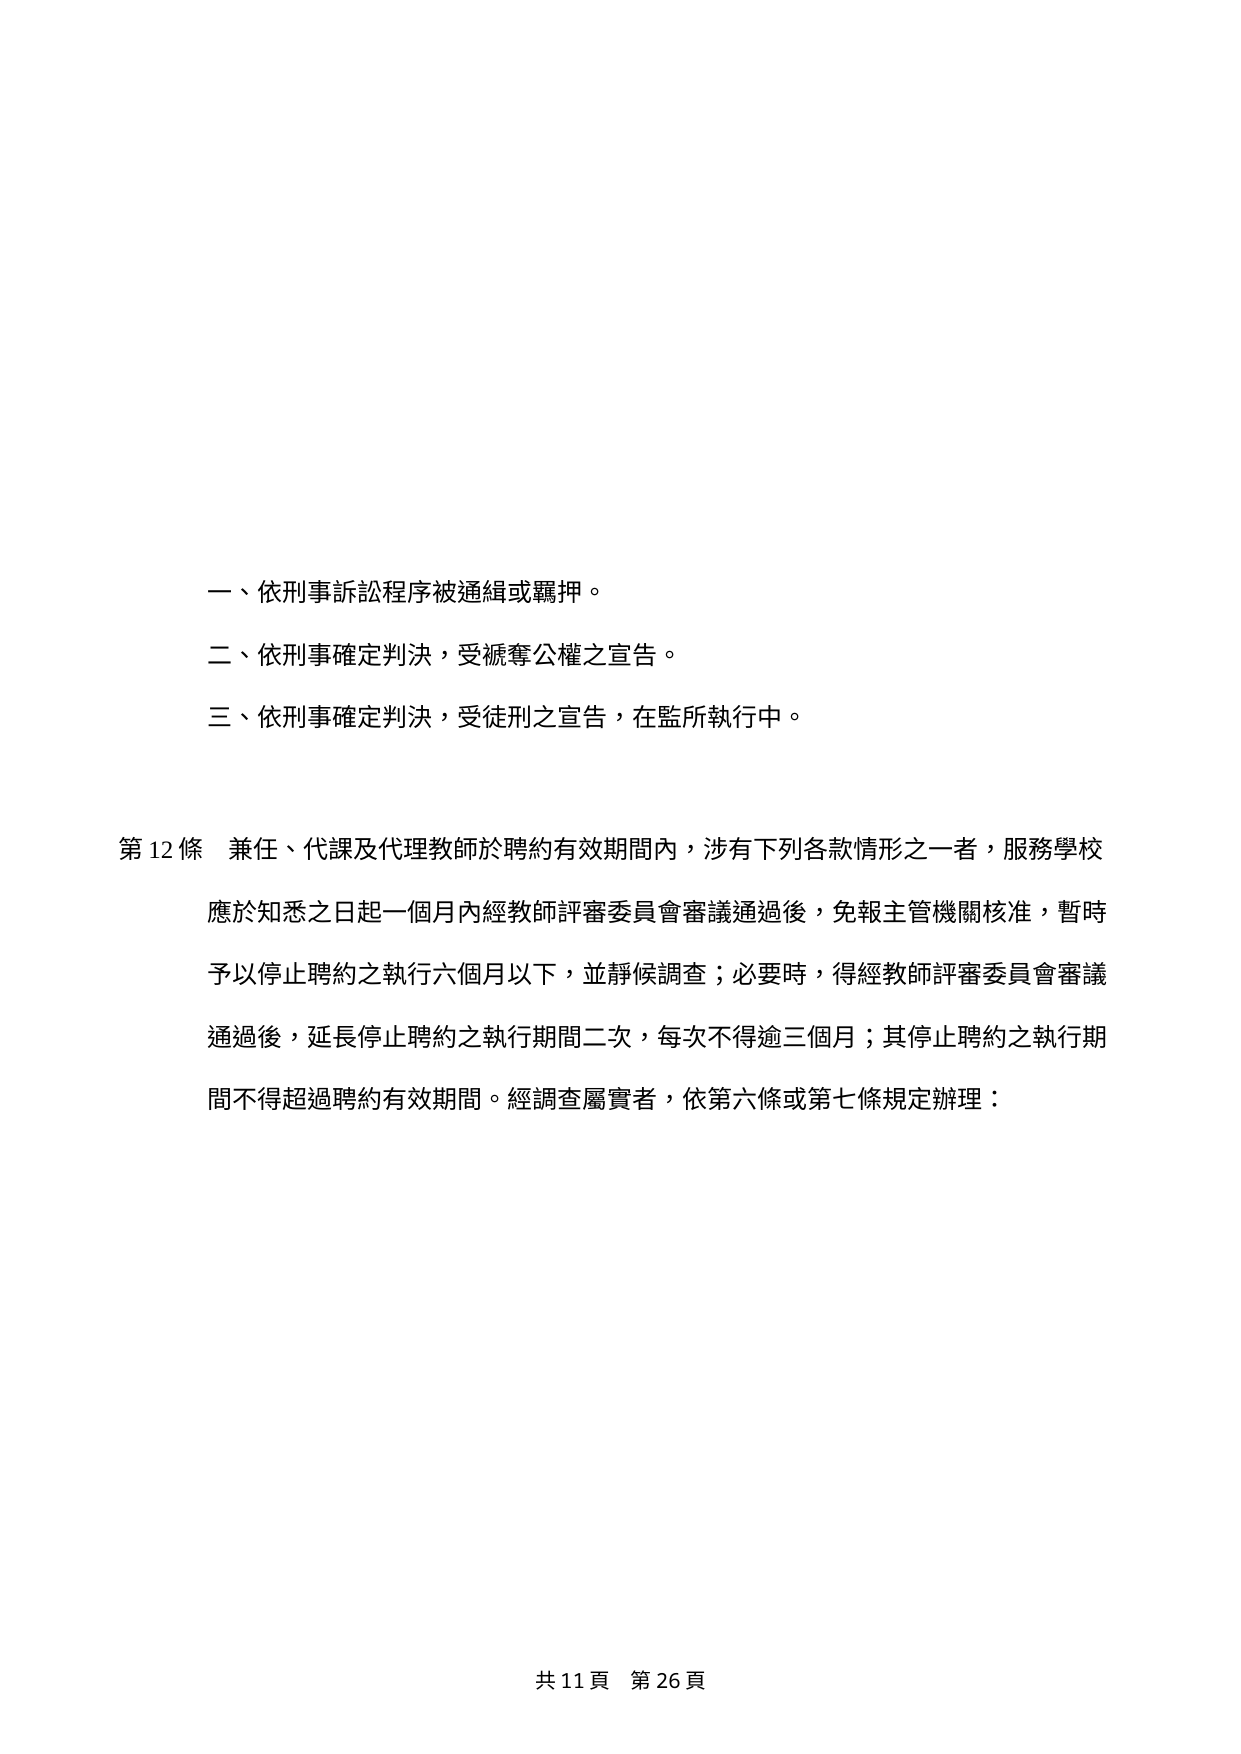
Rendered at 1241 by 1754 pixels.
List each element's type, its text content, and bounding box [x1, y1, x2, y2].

text 三、依刑事確定判決，受徒刑之宣告，在監所執行中。 [207, 674, 1122, 737]
text 第12條 兼任、代課及代理教師於聘約有效期間內，涉有下列各款情形之一者，服務學校應於知悉之日起一個月內經教師評審委員會審議通過後，免報主管機關核准，暫時予以停止聘約之執行六個月以下，並靜候調查；必要時，得經教師評審委員會審議通過後，延長停止聘約之執行期間二次，每次不得逾三個月；其停止聘約之執行期間不得超過聘約有效期間。經調查屬實者，依第六條或第七條規定辦理： [118, 806, 1122, 1119]
text 一、依刑事訴訟程序被通緝或羈押。 [207, 549, 1122, 612]
text 二、依刑事確定判決，受褫奪公權之宣告。 [207, 612, 1122, 674]
